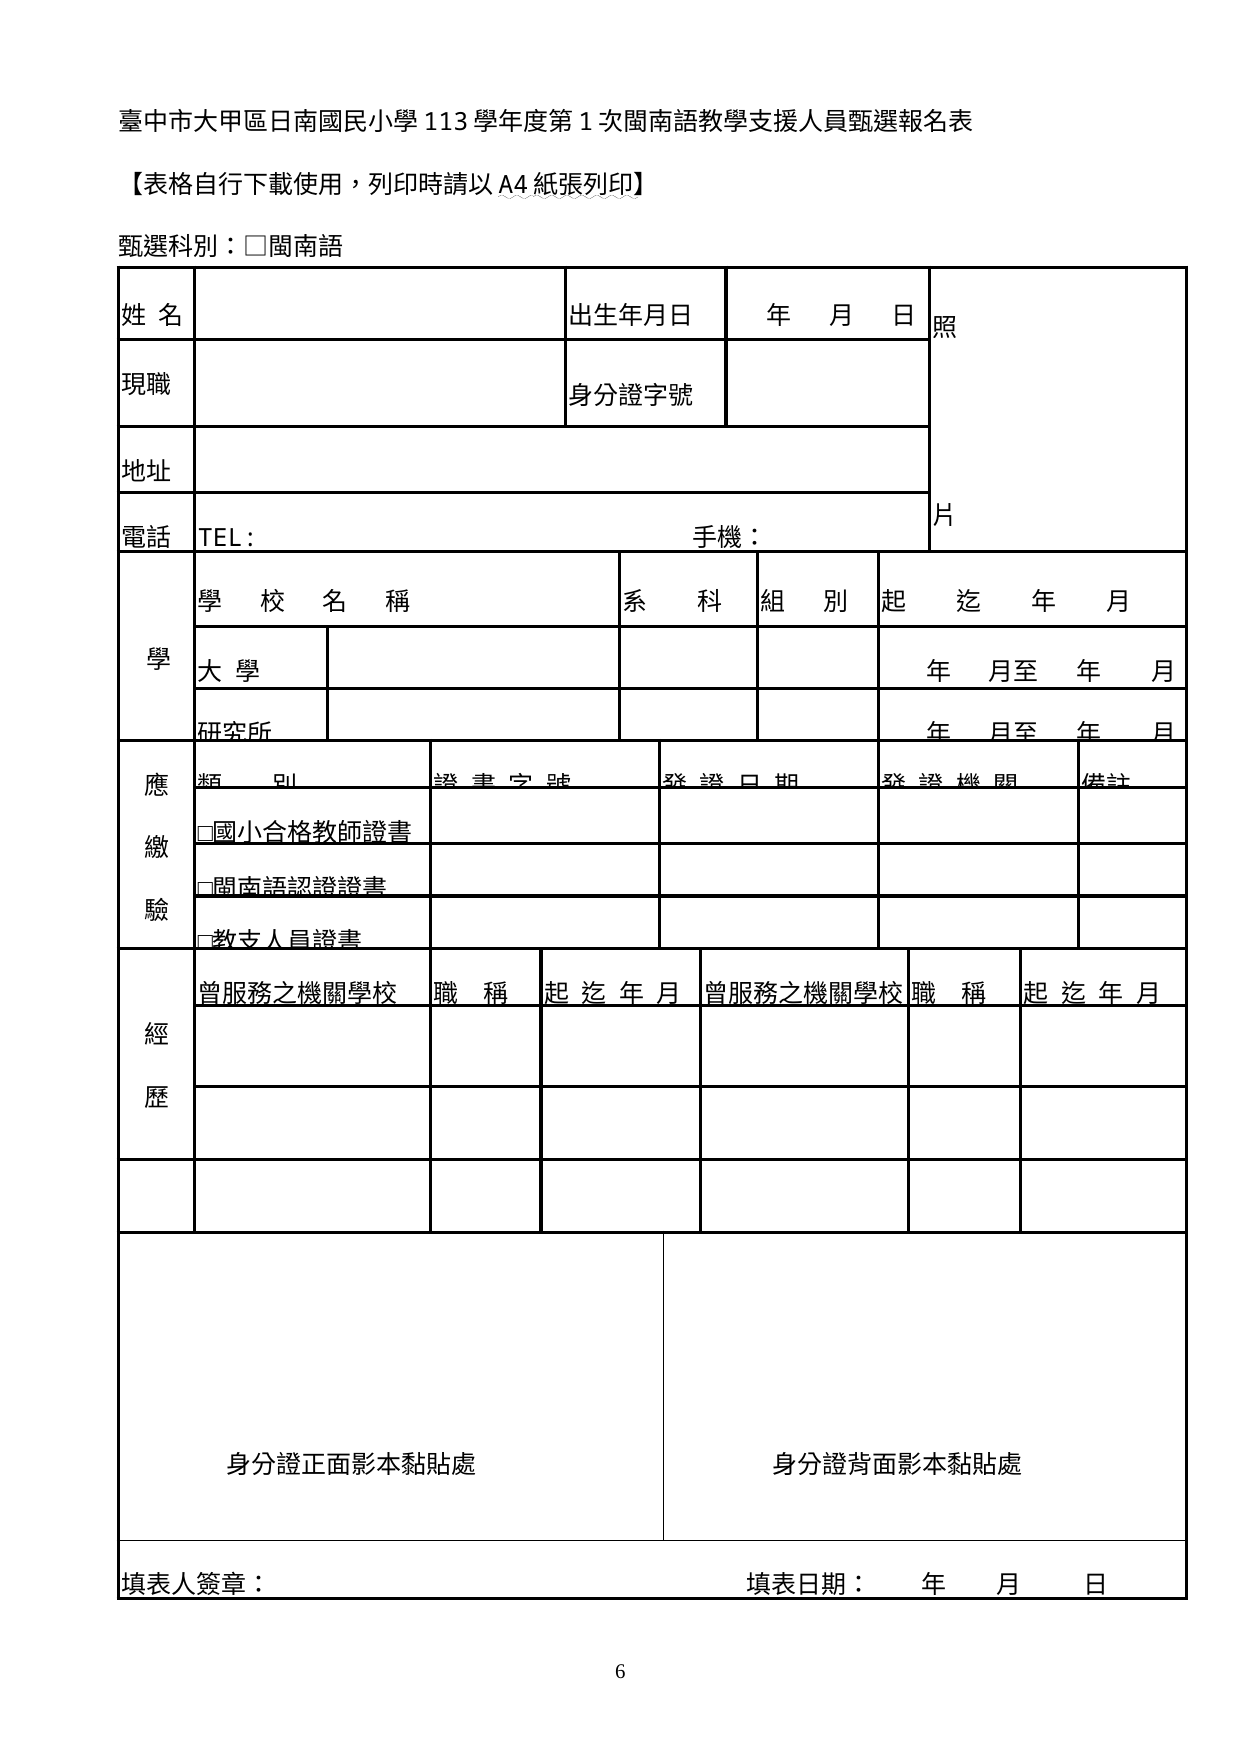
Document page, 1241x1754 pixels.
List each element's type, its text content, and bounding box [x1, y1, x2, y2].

table_cell [432, 1161, 539, 1231]
table_cell 起 迄 年 月 [1022, 950, 1185, 1004]
table_cell 組 別 [759, 553, 877, 625]
text 臺中市大甲區日南國民小學113學年度第1次閩南語教學支援人員甄選報名表 [118, 78, 1122, 141]
table_cell 起 迄 年 月 [880, 553, 1185, 625]
table_cell [702, 1088, 907, 1158]
table_cell 年 月至 年 月 [880, 690, 1185, 739]
table_cell [702, 1007, 907, 1085]
table_cell [432, 1088, 539, 1158]
table_cell [196, 428, 928, 491]
table_cell 系 科 [621, 553, 756, 625]
table_cell [196, 341, 564, 425]
table_cell [702, 1161, 907, 1231]
table_cell [432, 845, 619, 894]
table_cell [1080, 845, 1185, 894]
table_cell [661, 898, 877, 947]
table_cell 證 書 字 號 [432, 742, 658, 786]
table_cell [759, 628, 877, 687]
text 甄選科別：□閩南語 [118, 203, 1122, 266]
table_cell 電話 [120, 494, 193, 550]
table_cell 發 證 機 關 [880, 742, 1077, 786]
table_cell 備註 [1080, 742, 1185, 786]
table_cell [619, 789, 658, 842]
table_header 出生年月日 [567, 269, 724, 338]
table_cell [543, 1161, 699, 1231]
table_cell [432, 1007, 539, 1085]
table_header 照 片 [931, 269, 1185, 550]
table_cell [196, 1161, 429, 1231]
table_cell [910, 1088, 1019, 1158]
table_cell 現職 機關 [120, 341, 193, 425]
table_cell [329, 628, 618, 687]
table_cell [661, 845, 877, 894]
table_cell [910, 1161, 1019, 1231]
table_cell 曾服務之機關學校 [196, 950, 429, 1004]
table_cell [880, 789, 1077, 842]
table_cell [1080, 898, 1185, 947]
table_cell 身分證字號 [567, 341, 724, 425]
table_cell 身分證背面影本黏貼處 [664, 1234, 1185, 1540]
table_cell 大 學 [196, 628, 326, 687]
table_cell TEL: 手機： [196, 494, 928, 550]
table_cell [432, 789, 619, 842]
table_header 姓 名 [120, 269, 193, 338]
table_cell 應 繳 驗 證 件 [120, 742, 193, 947]
table_cell 職 稱 [910, 950, 1019, 1004]
table_cell [196, 1007, 429, 1085]
table_cell [619, 898, 658, 947]
table_cell 曾服務之機關學校 [702, 950, 907, 1004]
table_cell [1022, 1161, 1185, 1231]
table_cell [728, 341, 928, 425]
table_cell 地址 [120, 428, 193, 491]
table_cell 年 月至 年 月 [880, 628, 1185, 687]
table_cell [1022, 1088, 1185, 1158]
table_cell [619, 845, 658, 894]
table_header [196, 269, 564, 338]
table_cell [661, 789, 877, 842]
table_cell □國小合格教師證書 [196, 789, 429, 842]
table_cell □教支人員證書 [196, 898, 429, 947]
table_cell [1080, 789, 1185, 842]
table_cell [910, 1007, 1019, 1085]
table_cell 填表人簽章： 填表日期： 年 月 日 [120, 1541, 1185, 1597]
table_cell □閩南語認證證書 [196, 845, 429, 894]
table_cell [120, 1161, 193, 1231]
table_cell [880, 845, 1077, 894]
table_cell 類 別 [196, 742, 429, 786]
table_cell 經 歷 [120, 950, 193, 1158]
table_cell [432, 898, 619, 947]
table_cell [196, 1088, 429, 1158]
table_cell 身分證正面影本黏貼處 [120, 1234, 663, 1540]
table_cell [543, 1088, 699, 1158]
table_cell [621, 690, 756, 739]
table_cell [1022, 1007, 1185, 1085]
table_cell [880, 898, 1077, 947]
table_cell 起 迄 年 月 [543, 950, 699, 1004]
table_cell [329, 690, 618, 739]
table_cell [621, 628, 756, 687]
table_cell 學 歷 [120, 553, 193, 739]
table_cell 研究所 [196, 690, 326, 739]
table_cell 學 校 名 稱 [196, 553, 618, 625]
text 【表格自行下載使用，列印時請以A4紙張列印】 [118, 141, 1122, 203]
table_cell [543, 1007, 699, 1085]
table_header 年 月 日 [728, 269, 928, 338]
table_cell [759, 690, 877, 739]
table_cell 發 證 日 期 [661, 742, 877, 786]
table_cell 職 稱 [432, 950, 539, 1004]
